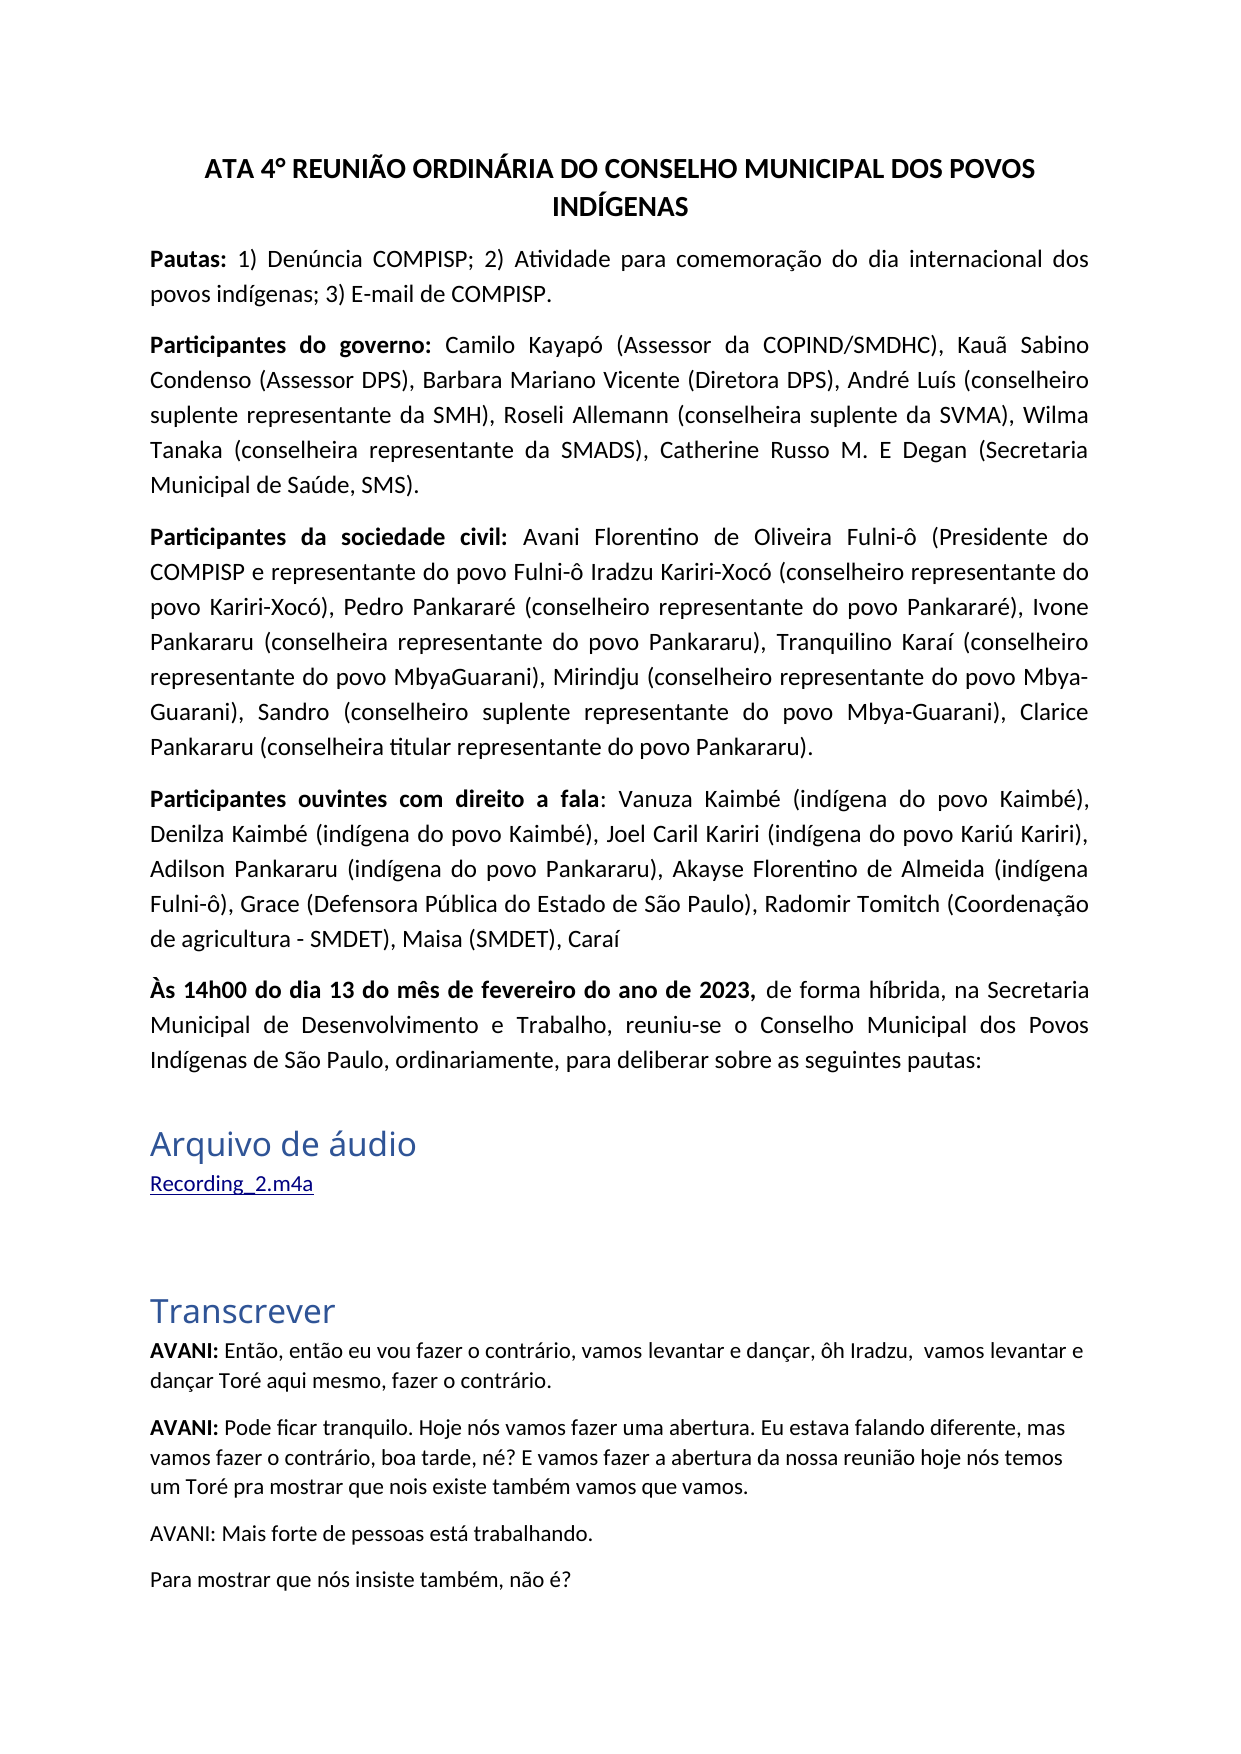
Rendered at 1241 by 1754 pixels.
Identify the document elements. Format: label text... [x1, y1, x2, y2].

subtitle Arquivo de áudio [150, 1121, 1090, 1166]
text AVANI: Pode ficar tranquilo. Hoje nós vamos fazer uma abertura. Eu estava falando diferente, mas vamos fazer o contrário, boa tarde, né? E vamos fazer a abertura da nossa reunião hoje nós temos um Toré pra mostrar que nois existe também vamos que vamos. [150, 1413, 1090, 1501]
text Participantes ouvintes com direito a fala: Vanuza Kaimbé (indígena do povo Kaimbé), Denilza Kaimbé (indígena do povo Kaimbé), Joel Caril Kariri (indígena do povo Kariú Kariri), Adilson Pankararu (indígena do povo Pankararu), Akayse Florentino de Almeida (indígena Fulni-ô), Grace (Defensora Pública do Estado de São Paulo), Radomir Tomitch (Coordenação de agricultura - SMDET), Maisa (SMDET), Caraí [150, 783, 1090, 953]
text Pautas: 1) Denúncia COMPISP; 2) Atividade para comemoração do dia internacional dos povos indígenas; 3) E-mail de COMPISP. [150, 243, 1090, 308]
text Participantes da sociedade civil: Avani Florentino de Oliveira Fulni-ô (Presidente do COMPISP e representante do povo Fulni-ô Iradzu Kariri-Xocó (conselheiro representante do povo Kariri-Xocó), Pedro Pankararé (conselheiro representante do povo Pankararé), Ivone Pankararu (conselheira representante do povo Pankararu), Tranquilino Karaí (conselheiro representante do povo MbyaGuarani), Mirindju (conselheiro representante do povo Mbya-Guarani), Sandro (conselheiro suplente representante do povo Mbya-Guarani), Clarice Pankararu (conselheira titular representante do povo Pankararu). [150, 521, 1090, 762]
text AVANI: Mais forte de pessoas está trabalhando. [150, 1519, 1090, 1547]
subtitle Transcrever [150, 1288, 1090, 1333]
text Participantes do governo: Camilo Kayapó (Assessor da COPIND/SMDHC), Kauã Sabino Condenso (Assessor DPS), Barbara Mariano Vicente (Diretora DPS), André Luís (conselheiro suplente representante da SMH), Roseli Allemann (conselheira suplente da SVMA), Wilma Tanaka (conselheira representante da SMADS), Catherine Russo M. E Degan (Secretaria Municipal de Saúde, SMS). [150, 329, 1090, 500]
text Às 14h00 do dia 13 do mês de fevereiro do ano de 2023, de forma híbrida, na Secretaria Municipal de Desenvolvimento e Trabalho, reuniu-se o Conselho Municipal dos Povos Indígenas de São Paulo, ordinariamente, para deliberar sobre as seguintes pautas: [150, 974, 1090, 1075]
text Para mostrar que nós insiste também, não é? [150, 1566, 1090, 1594]
text AVANI: Então, então eu vou fazer o contrário, vamos levantar e dançar, ôh Iradzu, vamos levantar e dançar Toré aqui mesmo, fazer o contrário. [150, 1336, 1090, 1394]
text ATA 4° REUNIÃO ORDINÁRIA DO CONSELHO MUNICIPAL DOS POVOS INDÍGENAS [150, 150, 1090, 224]
text Recording_2.m4a [150, 1169, 1090, 1198]
